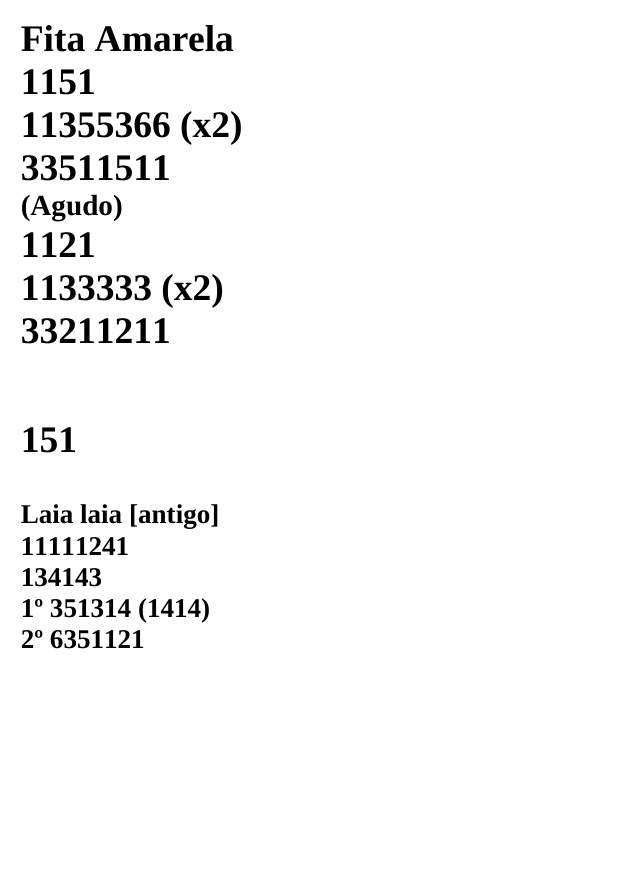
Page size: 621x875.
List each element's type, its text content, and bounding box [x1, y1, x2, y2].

text 1133333 (x2) [21, 265, 317, 308]
text 1151 [21, 59, 317, 102]
text 1º 351314 (1414) [21, 592, 317, 623]
text 11355366 (x2) [21, 102, 317, 145]
text 2º 6351121 [21, 623, 317, 654]
text 134143 [21, 561, 317, 592]
text (Agudo) [21, 188, 317, 222]
text 1121 [21, 222, 317, 265]
text 151 [21, 422, 317, 460]
text Fita Amarela [21, 16, 317, 59]
text Laia laia [antigo] [21, 499, 317, 530]
text 33211211 [21, 308, 317, 351]
text 11111241 [21, 530, 317, 561]
text 33511511 [21, 145, 317, 188]
